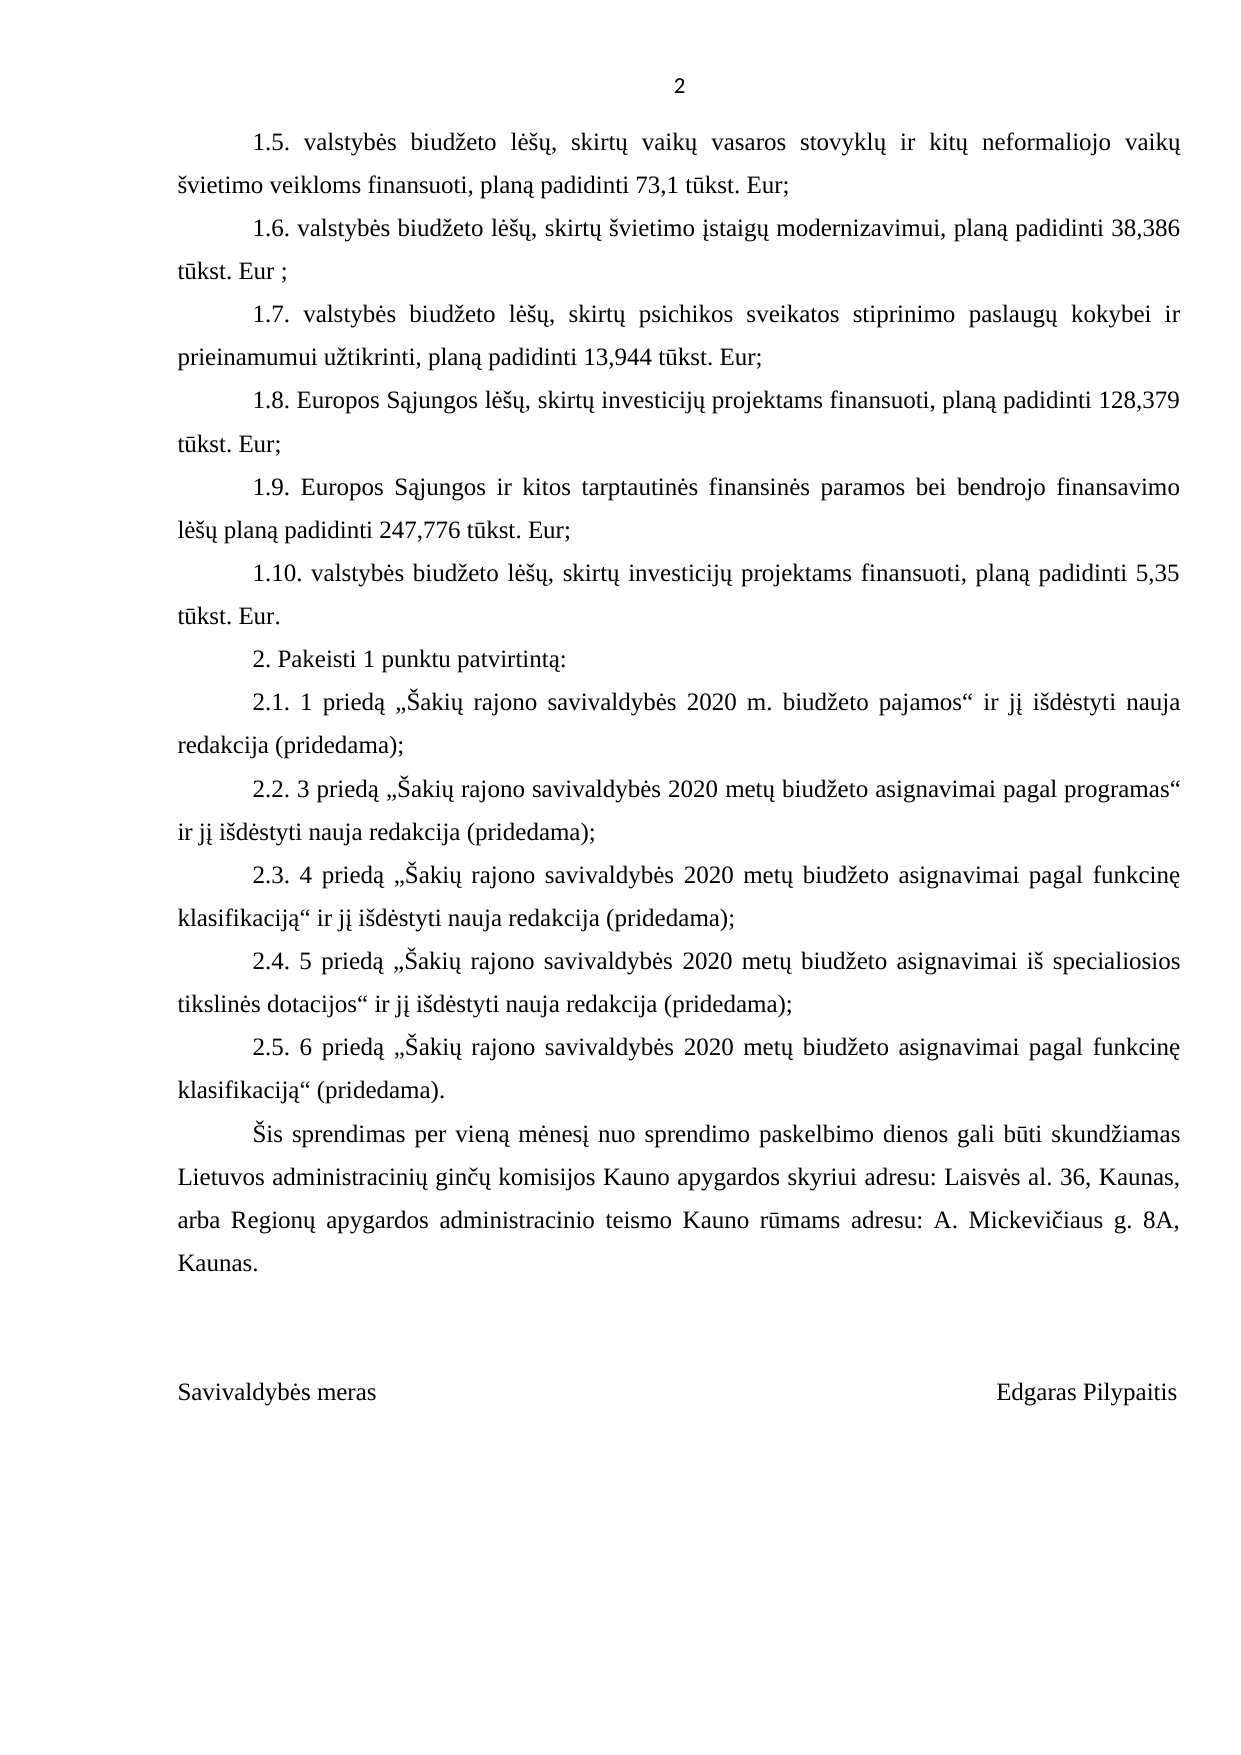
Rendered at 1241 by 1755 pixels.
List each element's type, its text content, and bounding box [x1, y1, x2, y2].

text 1.10. valstybės biudžeto lėšų, skirtų investicijų projektams finansuoti, planą padidinti 5,35 tūkst. Eur. [177, 558, 1181, 630]
text 1.9. Europos Sąjungos ir kitos tarptautinės finansinės paramos bei bendrojo finansavimo lėšų planą padidinti 247,776 tūkst. Eur; [177, 472, 1181, 544]
text 2.3. 4 priedą „Šakių rajono savivaldybės 2020 metų biudžeto asignavimai pagal funkcinę klasifikaciją“ ir jį išdėstyti nauja redakcija (pridedama); [177, 860, 1181, 932]
text 1.6. valstybės biudžeto lėšų, skirtų švietimo įstaigų modernizavimui, planą padidinti 38,386 tūkst. Eur ; [177, 213, 1181, 285]
text 1.8. Europos Sąjungos lėšų, skirtų investicijų projektams finansuoti, planą padidinti 128,379 tūkst. Eur; [177, 386, 1181, 457]
text 1.5. valstybės biudžeto lėšų, skirtų vaikų vasaros stovyklų ir kitų neformaliojo vaikų švietimo veikloms finansuoti, planą padidinti 73,1 tūkst. Eur; [177, 127, 1181, 199]
text 1.7. valstybės biudžeto lėšų, skirtų psichikos sveikatos stiprinimo paslaugų kokybei ir prieinamumui užtikrinti, planą padidinti 13,944 tūkst. Eur; [177, 299, 1181, 371]
text 2.5. 6 priedą „Šakių rajono savivaldybės 2020 metų biudžeto asignavimai pagal funkcinę klasifikaciją“ (pridedama). [177, 1032, 1181, 1104]
text 2.1. 1 priedą „Šakių rajono savivaldybės 2020 m. biudžeto pajamos“ ir jį išdėstyti nauja redakcija (pridedama); [177, 687, 1181, 759]
text 2.4. 5 priedą „Šakių rajono savivaldybės 2020 metų biudžeto asignavimai iš specialiosios tikslinės dotacijos“ ir jį išdėstyti nauja redakcija (pridedama); [177, 946, 1181, 1018]
text Savivaldybės meras Edgaras Pilypaitis [177, 1377, 1181, 1406]
text 2. Pakeisti 1 punktu patvirtintą: [177, 644, 1181, 673]
text 2.2. 3 priedą „Šakių rajono savivaldybės 2020 metų biudžeto asignavimai pagal programas“ ir jį išdėstyti nauja redakcija (pridedama); [177, 774, 1181, 846]
text Šis sprendimas per vieną mėnesį nuo sprendimo paskelbimo dienos gali būti skundžiamas Lietuvos administracinių ginčų komisijos Kauno apygardos skyriui adresu: Laisvės al. 36, Kaunas, arba Regionų apygardos administracinio teismo Kauno rūmams adresu: A. Mickevičiaus g. 8A, Kaunas. [177, 1119, 1181, 1277]
